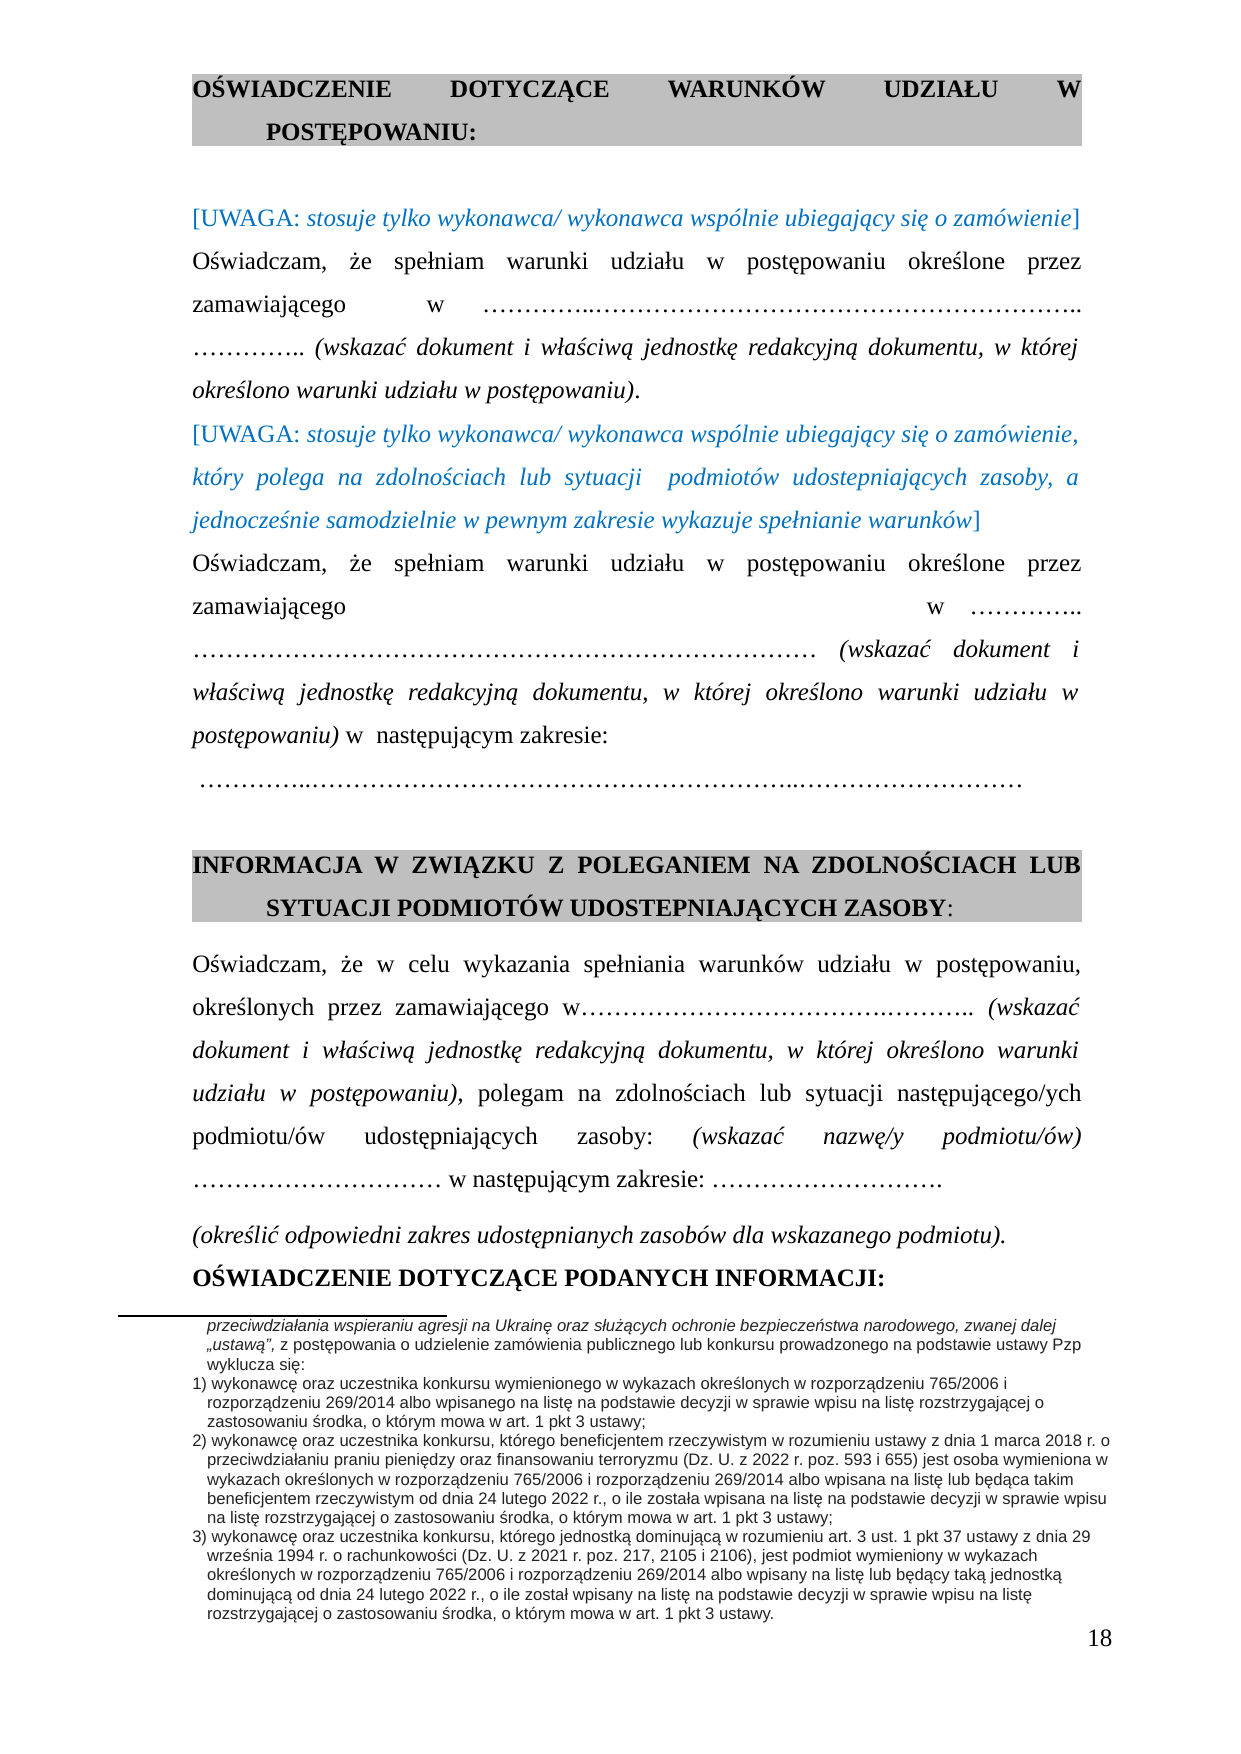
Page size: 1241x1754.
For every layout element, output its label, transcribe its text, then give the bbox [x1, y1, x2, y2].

text Oświadczam, że spełniam warunki udziału w postępowaniu określone przez zamawiającego w …………..………………………………………………………………… (wskazać dokument i właściwą jednostkę redakcyjną dokumentu, w której określono warunki udziału w postępowaniu) w następującym zakresie: [192, 548, 1082, 749]
text [UWAGA: stosuje tylko wykonawca/ wykonawca wspólnie ubiegający się o zamówienie] [192, 203, 1082, 232]
list 2) wykonawcę oraz uczestnika konkursu, którego beneficjentem rzeczywistym w rozumieniu ustawy z dnia 1 marca 2018 r. o przeciwdziałaniu praniu pieniędzy oraz finansowaniu terroryzmu (Dz. U. z 2022 r. poz. 593 i 655) jest osoba wymieniona w wykazach określonych w rozporządzeniu 765/2006 i rozporządzeniu 269/2014 albo wpisana na listę lub będąca takim beneficjentem rzeczywistym od dnia 24 lutego 2022 r., o ile została wpisana na listę na podstawie decyzji w sprawie wpisu na listę rozstrzygającej o zastosowaniu środka, o którym mowa w art. 1 pkt 3 ustawy; [192, 1431, 1112, 1527]
list 1) wykonawcę oraz uczestnika konkursu wymienionego w wykazach określonych w rozporządzeniu 765/2006 i rozporządzeniu 269/2014 albo wpisanego na listę na podstawie decyzji w sprawie wpisu na listę rozstrzygającej o zastosowaniu środka, o którym mowa w art. 1 pkt 3 ustawy; [192, 1373, 1112, 1431]
text [UWAGA: stosuje tylko wykonawca/ wykonawca wspólnie ubiegający się o zamówienie, który polega na zdolnościach lub sytuacji podmiotów udostepniających zasoby, a jednocześnie samodzielnie w pewnym zakresie wykazuje spełnianie warunków] [192, 419, 1082, 534]
list przeciwdziałania wspieraniu agresji na Ukrainę oraz służących ochronie bezpieczeństwa narodowego, zwanej dalej „ustawą”, z postępowania o udzielenie zamówienia publicznego lub konkursu prowadzonego na podstawie ustawy Pzp wyklucza się: [192, 1316, 1112, 1373]
text INFORMACJA W ZWIĄZKU Z POLEGANIEM NA ZDOLNOŚCIACH LUB SYTUACJI PODMIOTÓW UDOSTEPNIAJĄCYCH ZASOBY: [192, 850, 1082, 922]
text Oświadczam, że spełniam warunki udziału w postępowaniu określone przez zamawiającego w …………..…………………………………………………..………….. (wskazać dokument i właściwą jednostkę redakcyjną dokumentu, w której określono warunki udziału w postępowaniu). [192, 246, 1082, 404]
text OŚWIADCZENIE DOTYCZĄCE PODANYCH INFORMACJI: [192, 1263, 1082, 1292]
text (określić odpowiedni zakres udostępnianych zasobów dla wskazanego podmiotu). [192, 1220, 1082, 1249]
list 3) wykonawcę oraz uczestnika konkursu, którego jednostką dominującą w rozumieniu art. 3 ust. 1 pkt 37 ustawy z dnia 29 września 1994 r. o rachunkowości (Dz. U. z 2021 r. poz. 217, 2105 i 2106), jest podmiot wymieniony w wykazach określonych w rozporządzeniu 765/2006 i rozporządzeniu 269/2014 albo wpisany na listę lub będący taką jednostką dominującą od dnia 24 lutego 2022 r., o ile został wpisany na listę na podstawie decyzji w sprawie wpisu na listę rozstrzygającej o zastosowaniu środka, o którym mowa w art. 1 pkt 3 ustawy. [192, 1527, 1112, 1623]
text Oświadczam, że w celu wykazania spełniania warunków udziału w postępowaniu, określonych przez zamawiającego w……………………………….……….. (wskazać dokument i właściwą jednostkę redakcyjną dokumentu, w której określono warunki udziału w postępowaniu), polegam na zdolnościach lub sytuacji następującego/ych podmiotu/ów udostępniających zasoby: (wskazać nazwę/y podmiotu/ów)………………………… w następującym zakresie: ………………………. [192, 949, 1082, 1193]
text OŚWIADCZENIE DOTYCZĄCE WARUNKÓW UDZIAŁU W POSTĘPOWANIU: [192, 74, 1082, 146]
text …………..…………………………………………………..……………………… [192, 764, 1082, 792]
